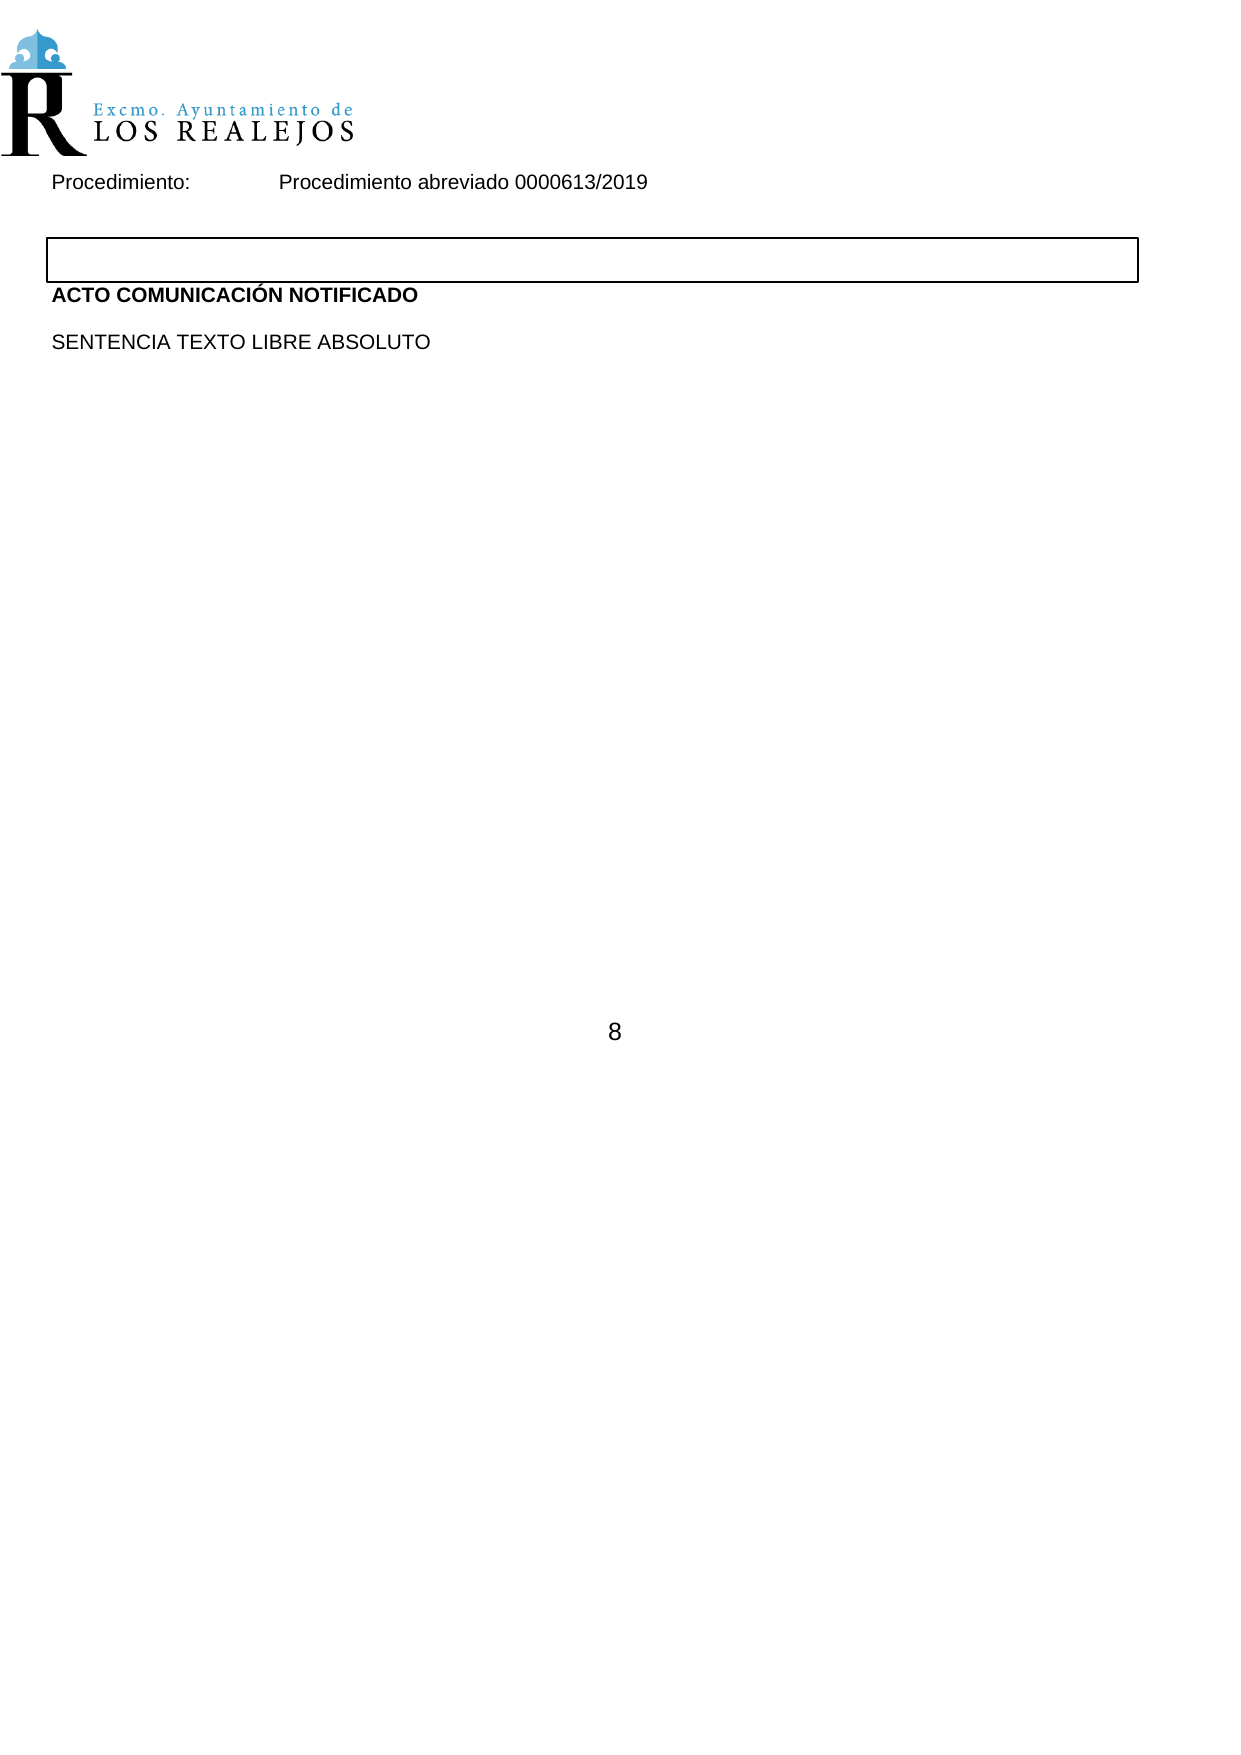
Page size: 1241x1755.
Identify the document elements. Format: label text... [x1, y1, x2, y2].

text ACTO COMUNICACIÓN NOTIFICADO [51, 241, 1230, 307]
text Procedimiento: Procedimiento abreviado 0000613/2019 [51, 169, 1230, 193]
text 8 [0, 1021, 1230, 1046]
text SENTENCIA TEXTO LIBRE ABSOLUTO [51, 329, 1230, 353]
